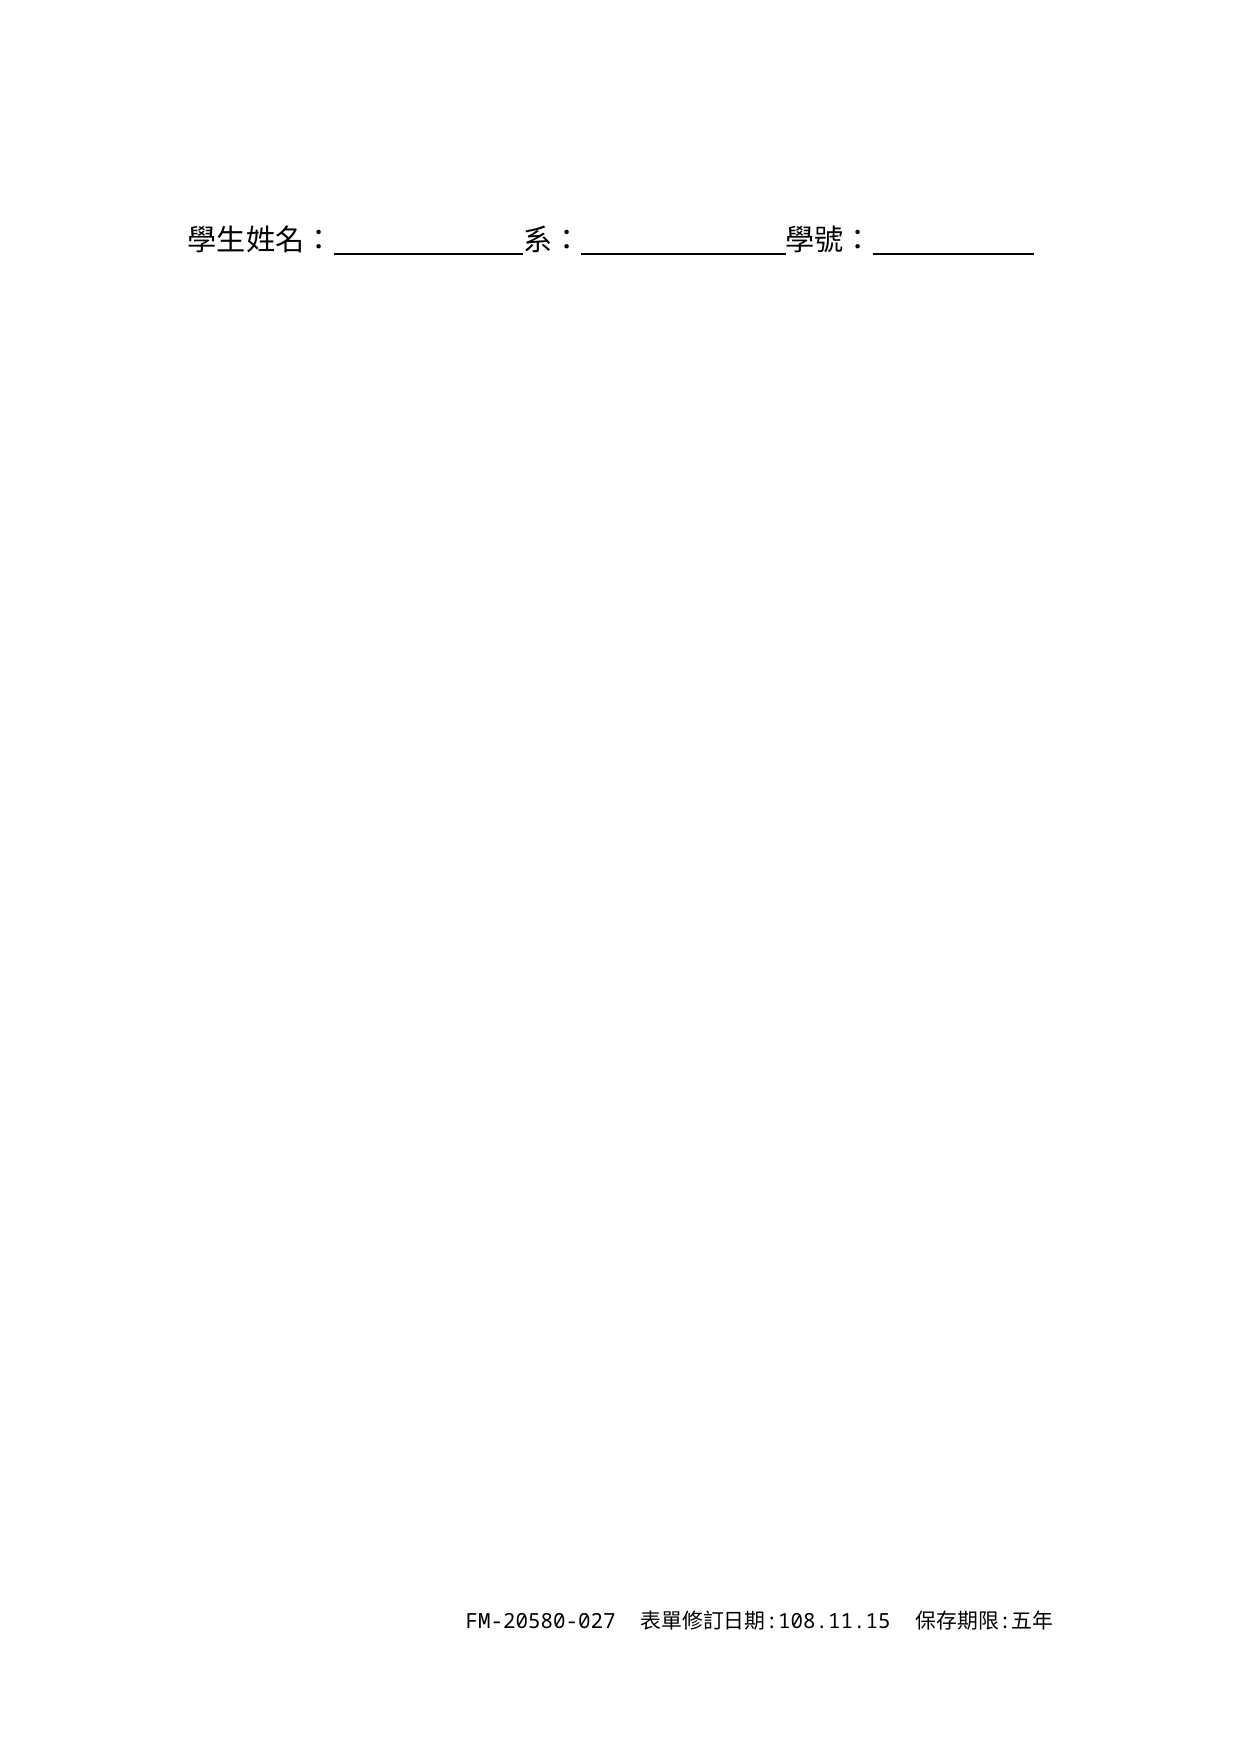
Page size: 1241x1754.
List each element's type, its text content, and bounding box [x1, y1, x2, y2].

text 學生姓名： 系： 學號： [187, 196, 1053, 259]
